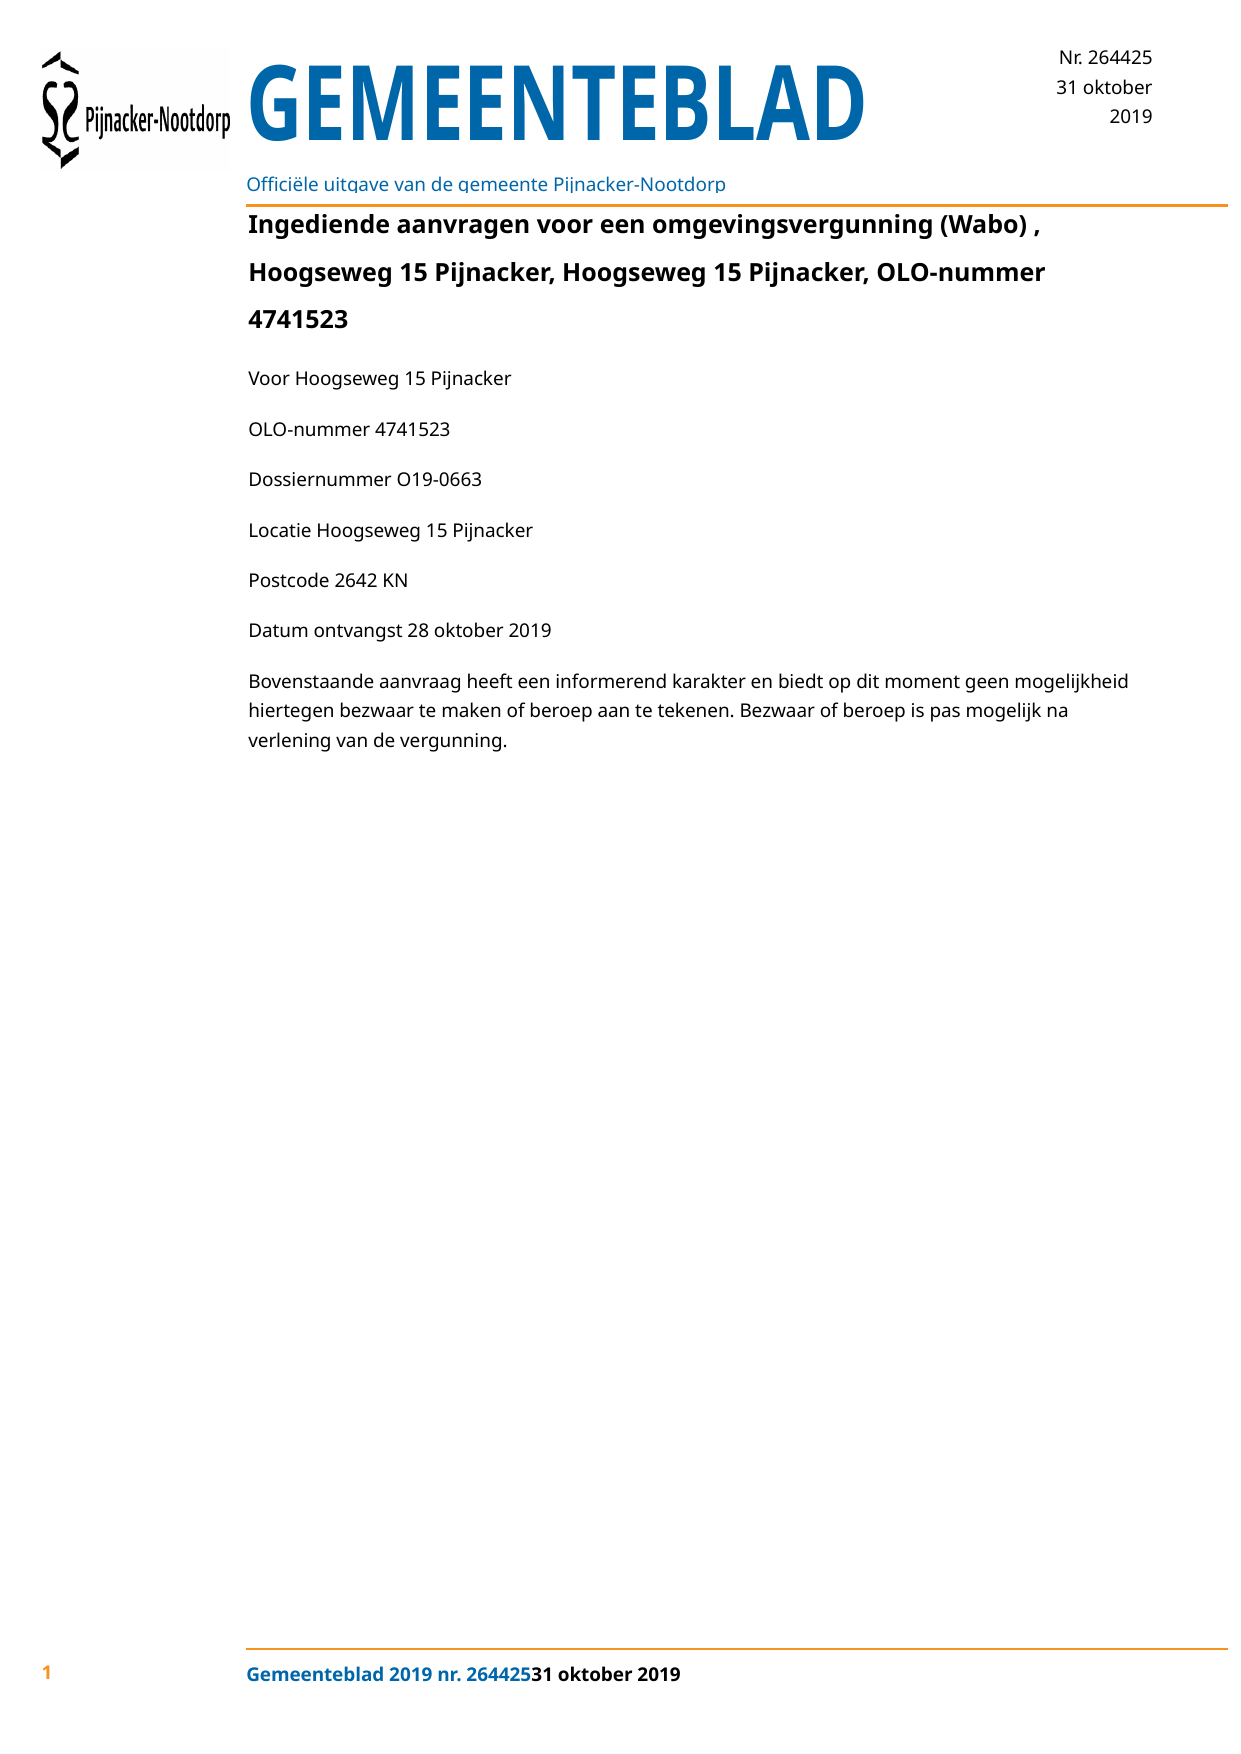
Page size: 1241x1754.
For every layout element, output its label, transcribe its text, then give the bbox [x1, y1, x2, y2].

text Datum ontvangst 28 oktober 2019 [248, 618, 1152, 643]
text Bovenstaande aanvraag heeft een informerend karakter en biedt op dit moment geen mogelijkheid hiertegen bezwaar te maken of beroep aan te tekenen. Bezwaar of beroep is pas mogelijk na verlening van de vergunning. [248, 668, 1152, 753]
text Locatie Hoogseweg 15 Pijnacker [248, 517, 1152, 542]
text Ingediende aanvragen voor een omgevingsvergunning (Wabo) , Hoogseweg 15 Pijnacker, Hoogseweg 15 Pijnacker, OLO-nummer 4741523 [248, 207, 1152, 336]
text OLO-nummer 4741523 [248, 416, 1152, 442]
text Postcode 2642 KN [248, 567, 1152, 593]
text Voor Hoogseweg 15 Pijnacker [248, 366, 1152, 391]
text Dossiernummer O19-0663 [248, 466, 1152, 492]
picture [41, 47, 231, 172]
